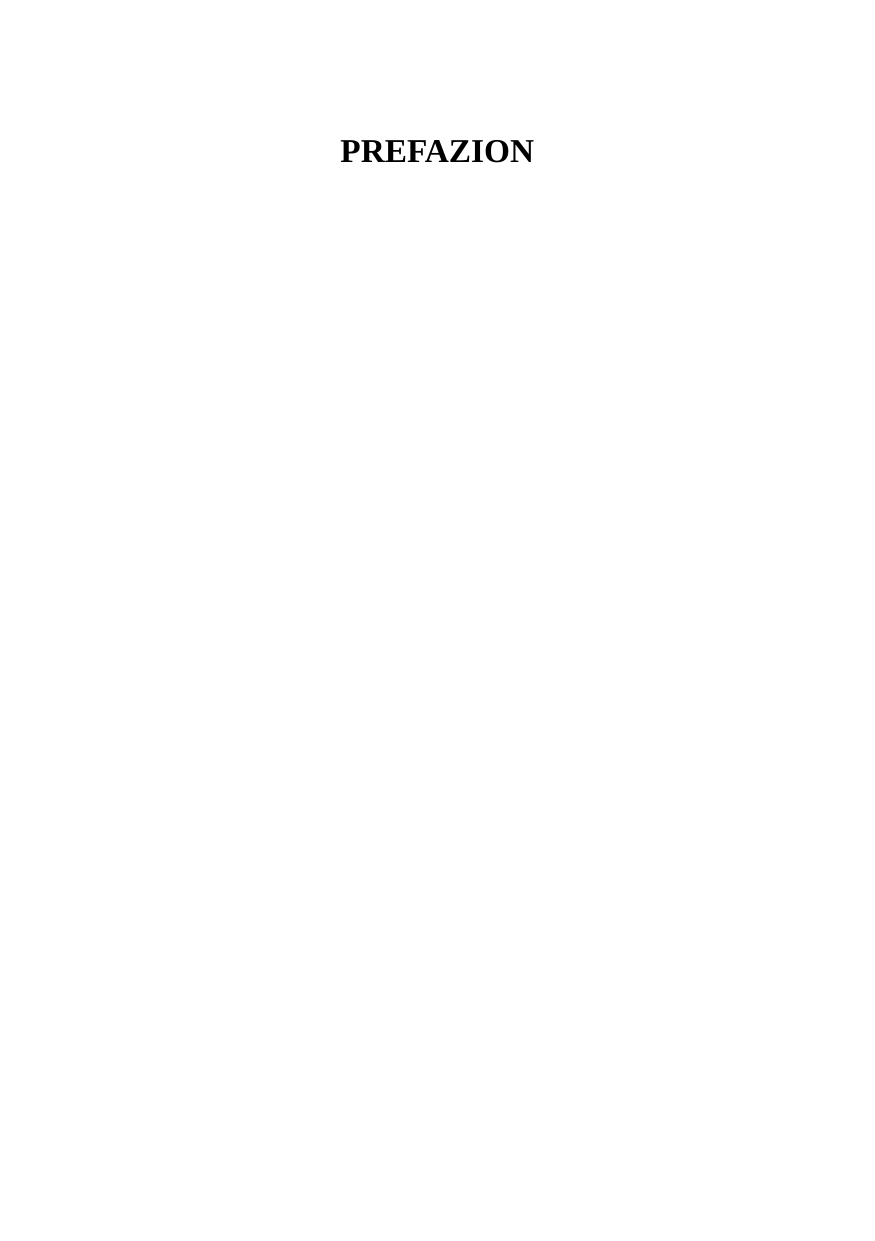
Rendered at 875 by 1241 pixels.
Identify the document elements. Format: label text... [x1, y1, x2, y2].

subtitle PREFAZION [106, 131, 768, 169]
